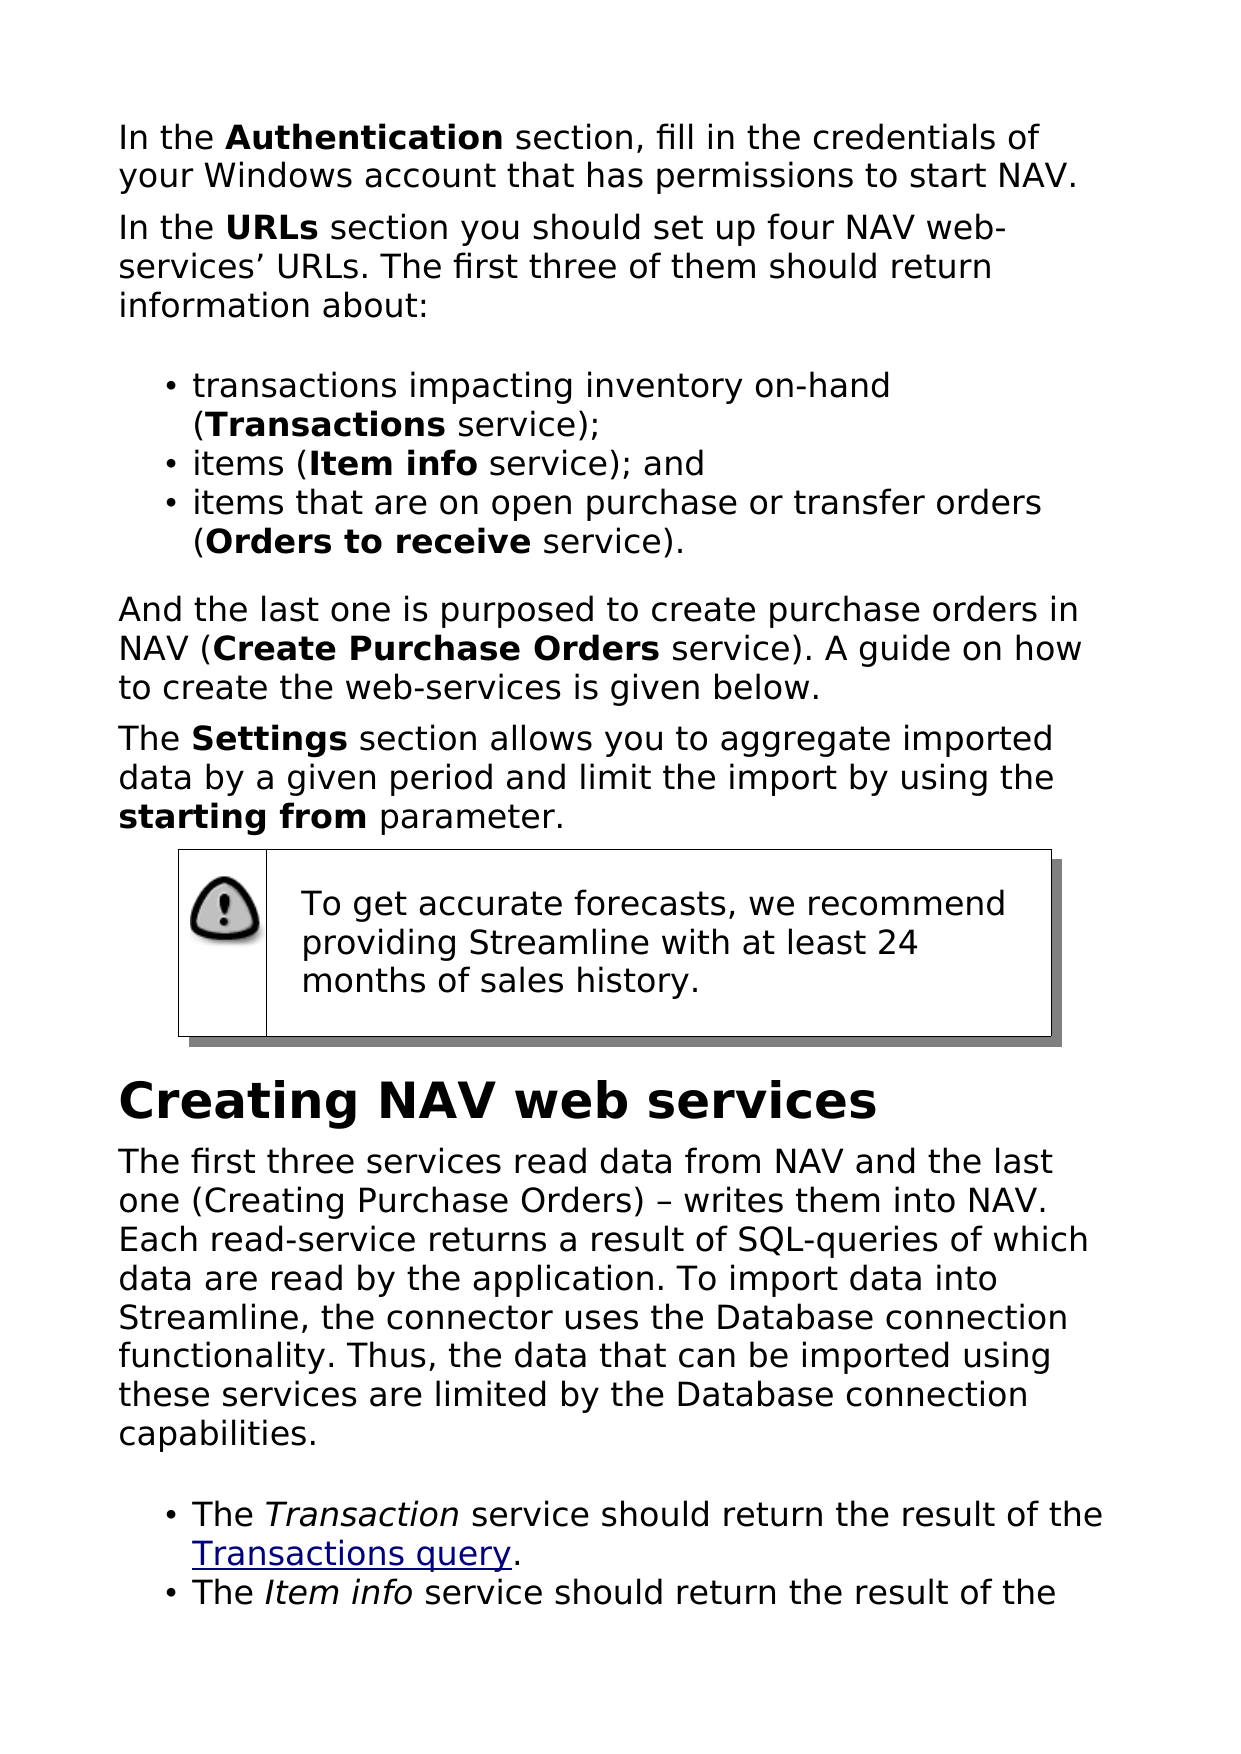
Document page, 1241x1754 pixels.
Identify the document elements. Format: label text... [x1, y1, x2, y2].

table_header To get accurate forecasts, we recommend providing Streamline with at least 24 months of sales history. [267, 850, 1051, 1036]
text The Settings section allows you to aggregate imported data by a given period and limit the import by using the starting from parameter. [118, 720, 1122, 836]
list The Item info service should return the result of the [177, 1573, 1122, 1612]
list items that are on open purchase or transfer orders (Orders to receive service). [177, 483, 1122, 561]
picture [190, 872, 266, 948]
subtitle Creating NAV web services [118, 1072, 1122, 1130]
text In the Authentication section, fill in the credentials of your Windows account that has permissions to start NAV. [118, 118, 1122, 196]
text And the last one is purposed to create purchase orders in NAV (Create Purchase Orders service). A guide on how to create the web-services is given below. [118, 591, 1122, 707]
list items (Item info service); and [177, 444, 1122, 483]
table_header [179, 850, 266, 1036]
text In the URLs section you should set up four NAV web-services’ URLs. The first three of them should return information about: [118, 208, 1122, 325]
text The first three services read data from NAV and the last one (Creating Purchase Orders) – writes them into NAV. Each read-service returns a result of SQL-queries of which data are read by the application. To import data into Streamline, the connector uses the Database connection functionality. Thus, the data that can be imported using these services are limited by the Database connection capabilities. [118, 1143, 1122, 1453]
list The Transaction service should return the result of the Transactions query. [177, 1496, 1122, 1573]
list transactions impacting inventory on-hand (Transactions service); [177, 367, 1122, 444]
